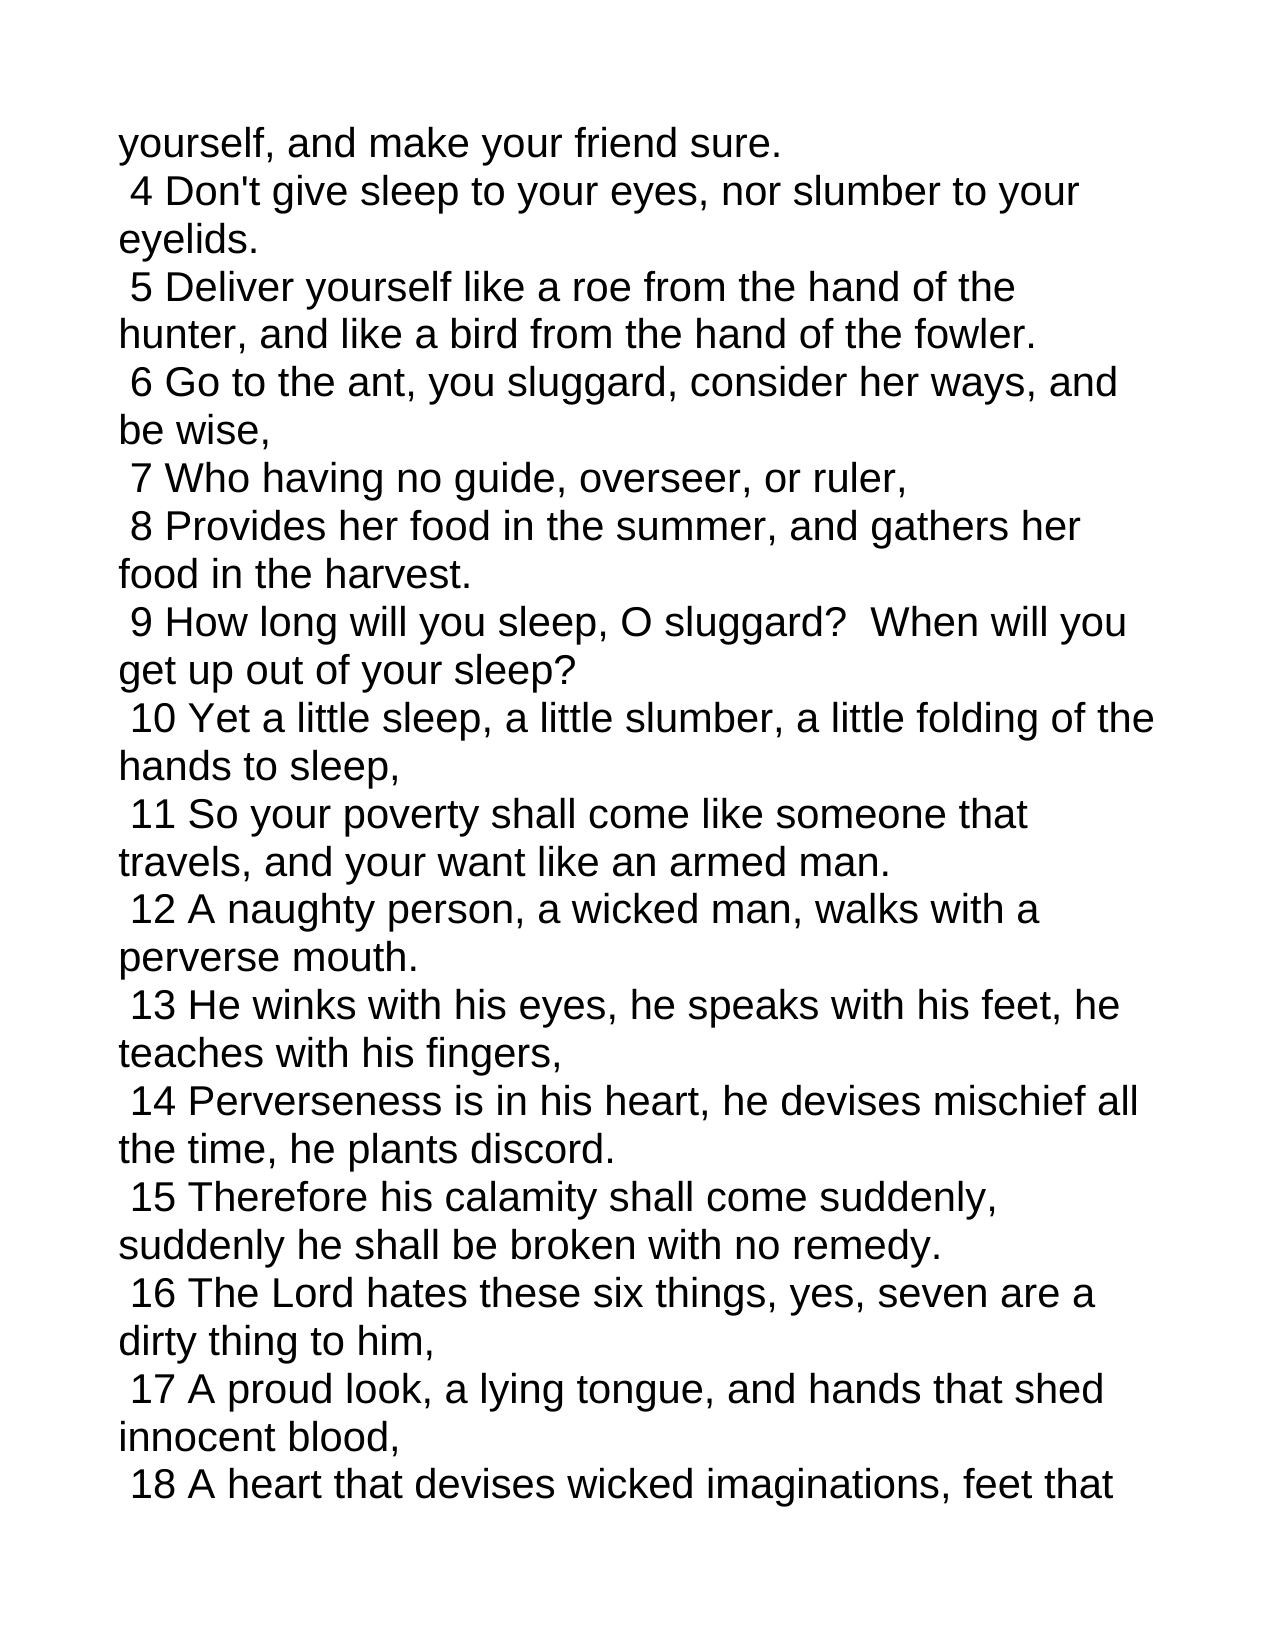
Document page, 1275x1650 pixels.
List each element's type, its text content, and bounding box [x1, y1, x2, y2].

text 6 Go to the ant, you sluggard, consider her ways, and be wise, [118, 358, 1157, 453]
text 8 Provides her food in the summer, and gathers her food in the harvest. [118, 501, 1157, 597]
text 9 How long will you sleep, O sluggard? When will you get up out of your sleep? [118, 597, 1157, 693]
text 15 Therefore his calamity shall come suddenly, suddenly he shall be broken with no remedy. [118, 1172, 1157, 1268]
text 16 The Lord hates these six things, yes, seven are a dirty thing to him, [118, 1268, 1157, 1364]
text 14 Perverseness is in his heart, he devises mischief all the time, he plants discord. [118, 1076, 1157, 1172]
text 10 Yet a little sleep, a little slumber, a little folding of the hands to sleep, [118, 693, 1157, 789]
text yourself, and make your friend sure. [118, 118, 1157, 166]
text 12 A naughty person, a wicked man, walks with a perverse mouth. [118, 885, 1157, 981]
text 4 Don't give sleep to your eyes, nor slumber to your eyelids. [118, 166, 1157, 262]
text 5 Deliver yourself like a roe from the hand of the hunter, and like a bird from the hand of the fowler. [118, 262, 1157, 358]
text 13 He winks with his eyes, he speaks with his feet, he teaches with his fingers, [118, 981, 1157, 1076]
text 11 So your poverty shall come like someone that travels, and your want like an armed man. [118, 789, 1157, 885]
text 17 A proud look, a lying tongue, and hands that shed innocent blood, [118, 1364, 1157, 1460]
text 18 A heart that devises wicked imaginations, feet that [118, 1460, 1157, 1508]
text 7 Who having no guide, overseer, or ruler, [118, 453, 1157, 501]
